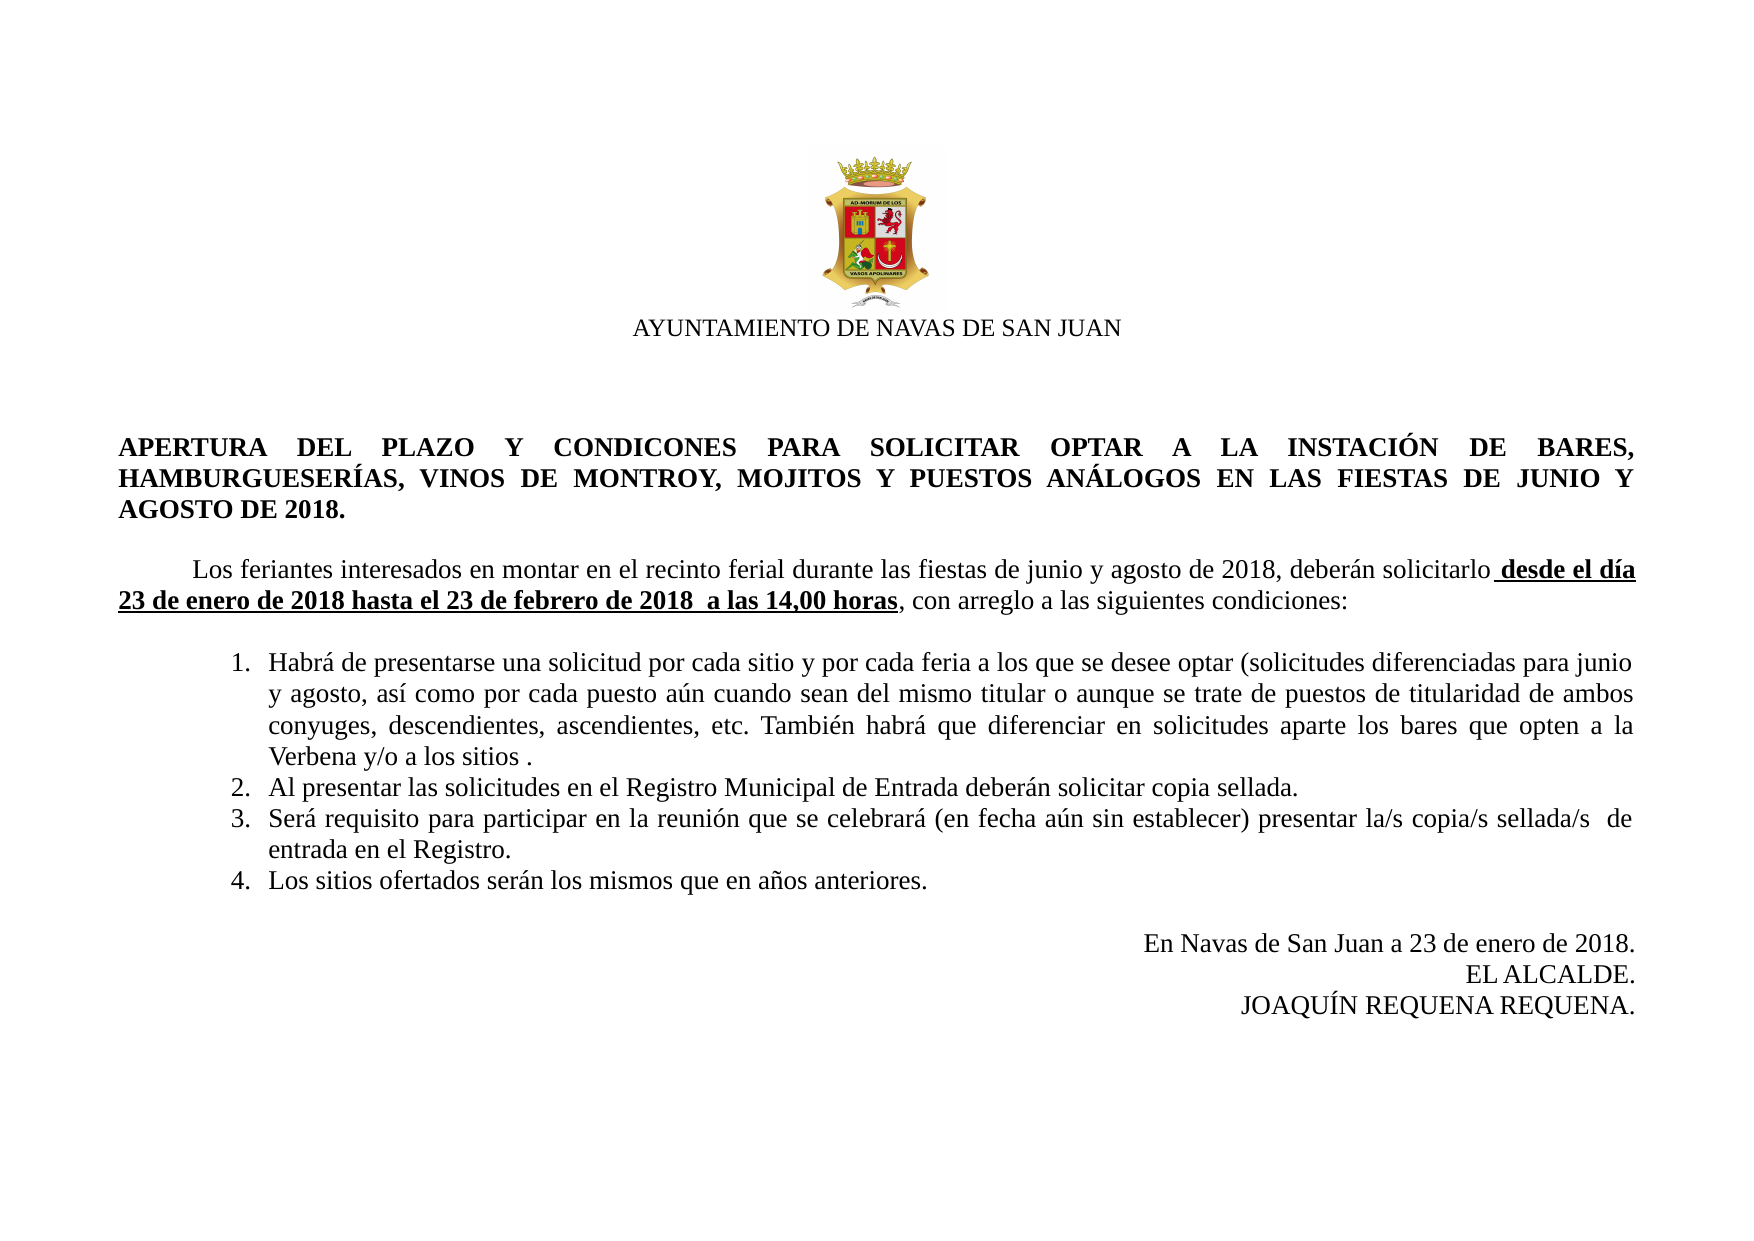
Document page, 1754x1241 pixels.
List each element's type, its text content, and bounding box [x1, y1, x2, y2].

text AYUNTAMIENTO DE NAVAS DE SAN JUAN [118, 147, 1636, 342]
text EL ALCALDE. [118, 958, 1636, 989]
text APERTURA DEL PLAZO Y CONDICONES PARA SOLICITAR OPTAR A LA INSTACIÓN DE BARES, HAMBURGUESERÍAS, VINOS DE MONTROY, MOJITOS Y PUESTOS ANÁLOGOS EN LAS FIESTAS DE JUNIO Y AGOSTO DE 2018. [118, 431, 1636, 524]
list Los sitios ofertados serán los mismos que en años anteriores. [231, 864, 1636, 896]
text JOAQUÍN REQUENA REQUENA. [118, 989, 1636, 1020]
text Los feriantes interesados en montar en el recinto ferial durante las fiestas de junio y agosto de 2018, deberán solicitarlo desde el día 23 de enero de 2018 hasta el 23 de febrero de 2018 a las 14,00 horas, con arreglo a las siguientes condiciones: [118, 553, 1636, 615]
list Al presentar las solicitudes en el Registro Municipal de Entrada deberán solicitar copia sellada. [231, 771, 1636, 802]
text En Navas de San Juan a 23 de enero de 2018. [118, 927, 1636, 958]
list Será requisito para participar en la reunión que se celebrará (en fecha aún sin establecer) presentar la/s copia/s sellada/s de entrada en el Registro. [231, 802, 1636, 864]
list Habrá de presentarse una solicitud por cada sitio y por cada feria a los que se desee optar (solicitudes diferenciadas para junio y agosto, así como por cada puesto aún cuando sean del mismo titular o aunque se trate de puestos de titularidad de ambos conyuges, descendientes, ascendientes, etc. También habrá que diferenciar en solicitudes aparte los bares que opten a la Verbena y/o a los sitios . [231, 646, 1636, 771]
picture [804, 146, 950, 314]
